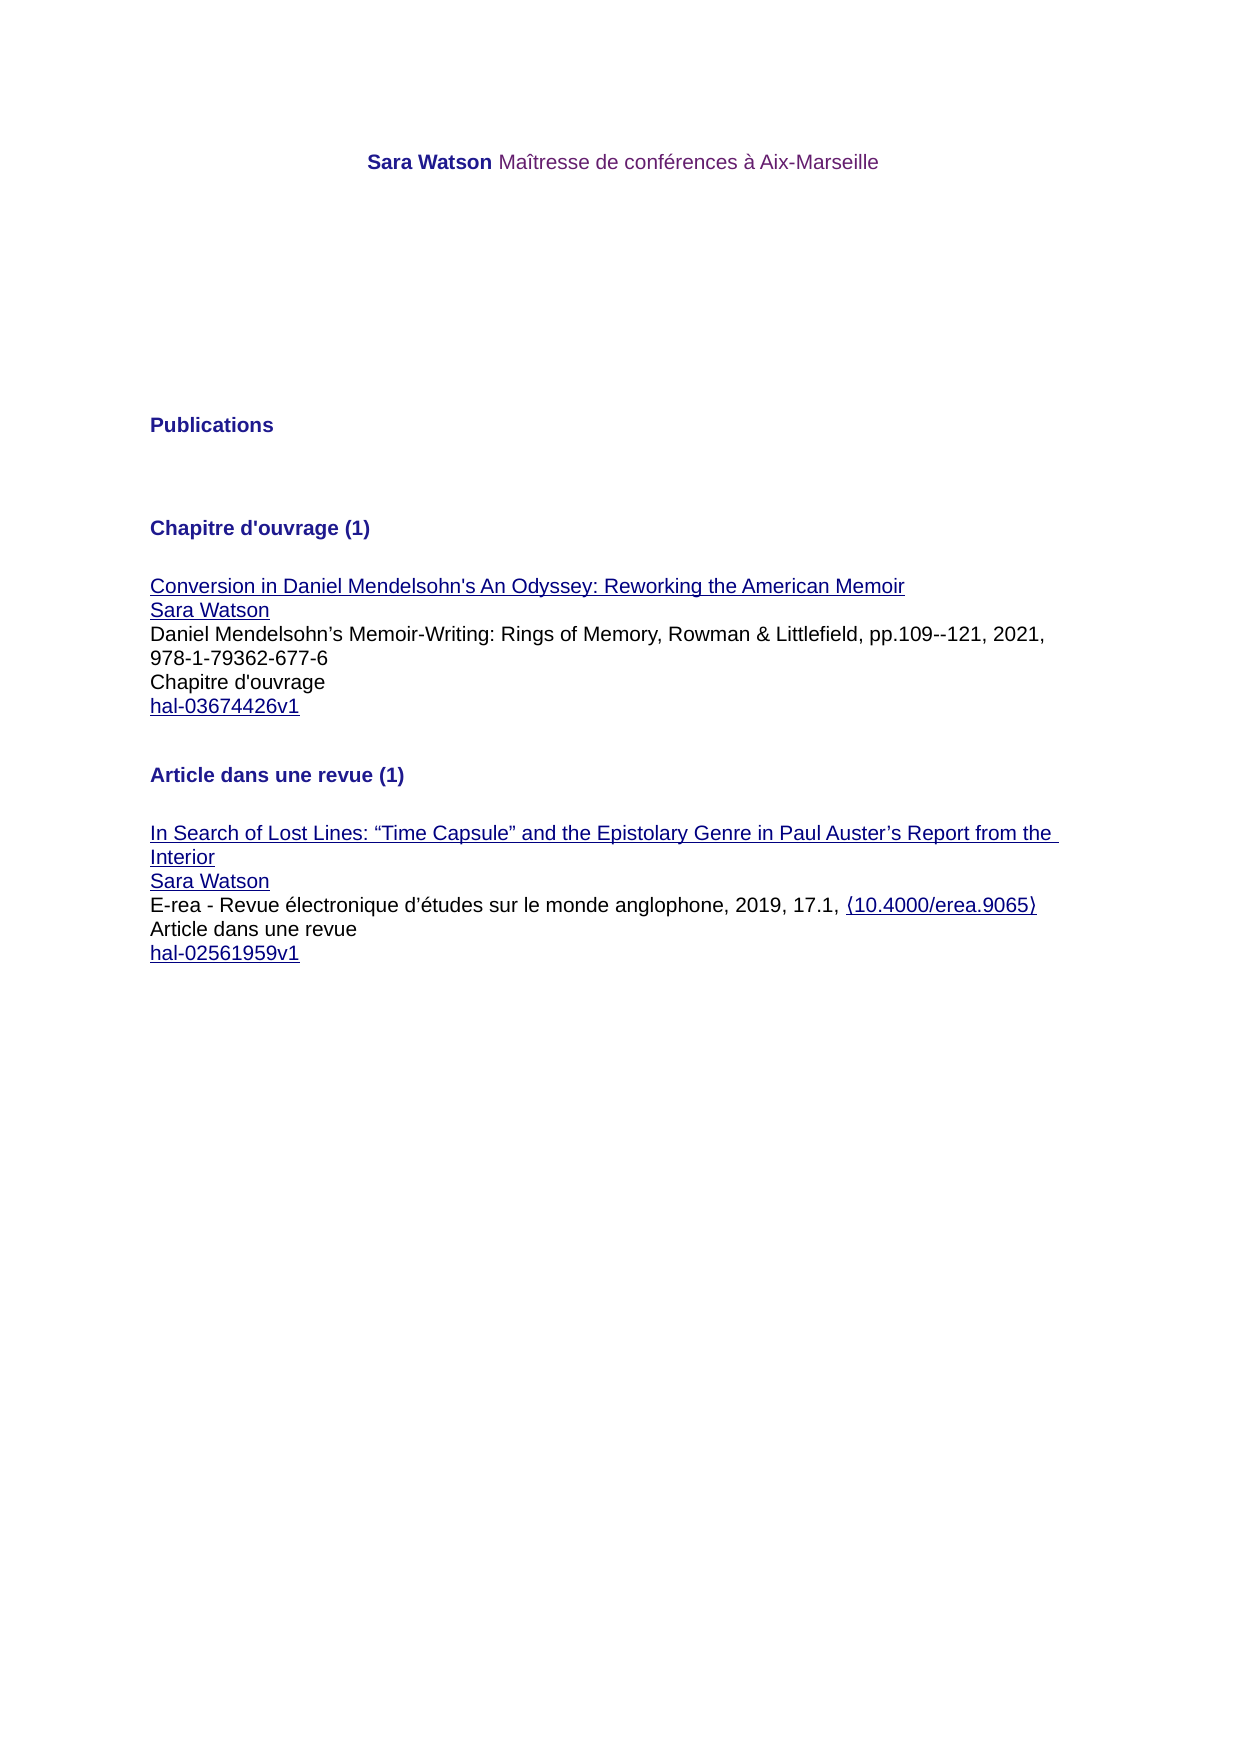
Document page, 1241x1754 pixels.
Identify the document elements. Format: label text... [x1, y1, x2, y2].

table_header In Search of Lost Lines: “Time Capsule” and the Epistolary Genre in Paul Auster’s Report from the Interior Sara Watson E-rea - Revue électronique d’études sur le monde anglophone, 2019, 17.1, ⟨10.4000/erea.9065⟩ Article dans une revue hal-02561959v1 [150, 821, 1090, 964]
table_header Conversion in Daniel Mendelsohn's An Odyssey: Reworking the American Memoir Sara Watson Daniel Mendelsohn’s Memoir-Writing: Rings of Memory, Rowman & Littlefield, pp.109--121, 2021, 978-1-79362-677-6 Chapitre d'ouvrage hal-03674426v1 [150, 574, 1090, 718]
subtitle Article dans une revue (1) [150, 762, 1090, 786]
subtitle Publications [150, 412, 1090, 436]
subtitle Sara Watson Maîtresse de conférences à Aix-Marseille [150, 150, 1090, 174]
subtitle Chapitre d'ouvrage (1) [150, 516, 1090, 539]
